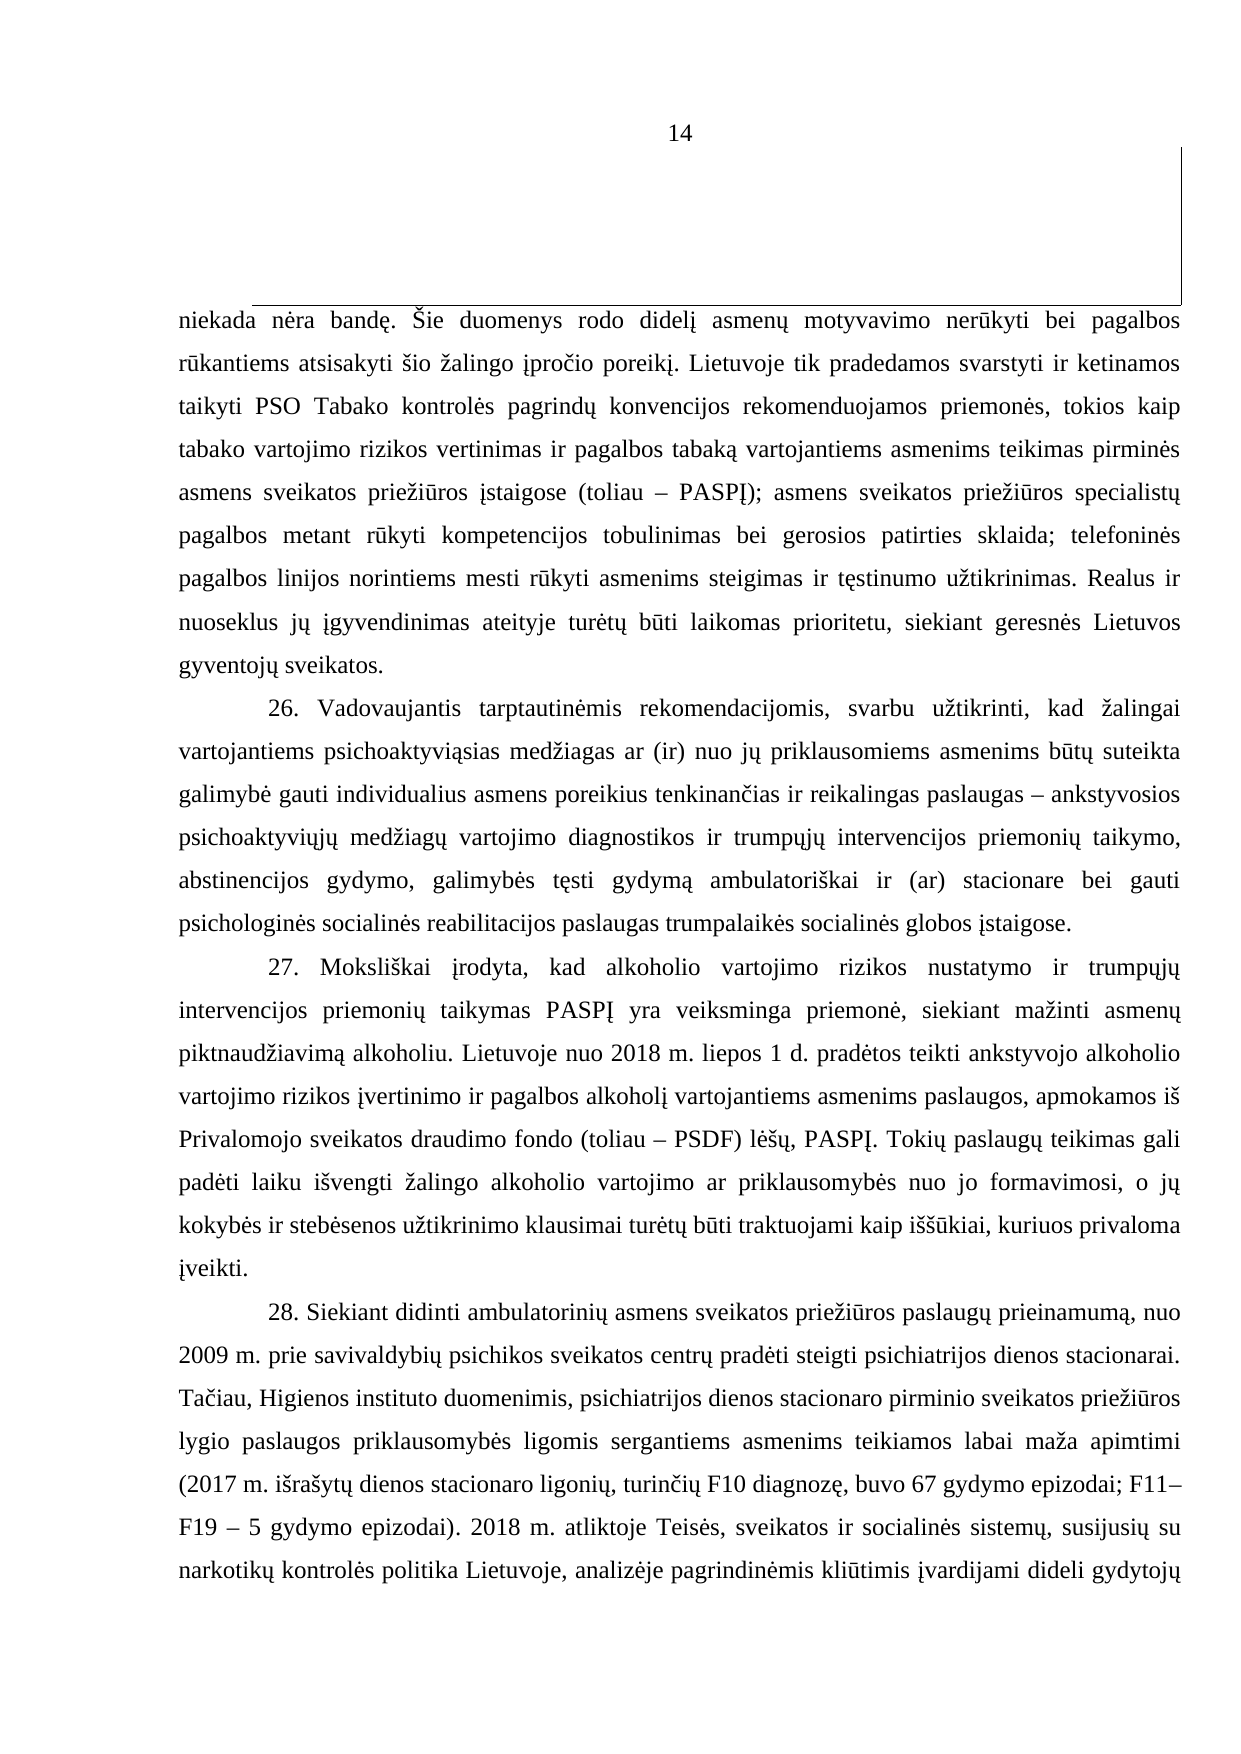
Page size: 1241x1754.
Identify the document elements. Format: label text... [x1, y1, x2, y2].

text 28. Siekiant didinti ambulatorinių asmens sveikatos priežiūros paslaugų prieinamumą, nuo 2009 m. prie savivaldybių psichikos sveikatos centrų pradėti steigti psichiatrijos dienos stacionarai. Tačiau, Higienos instituto duomenimis, psichiatrijos dienos stacionaro pirminio sveikatos priežiūros lygio paslaugos priklausomybės ligomis sergantiems asmenims teikiamos labai maža apimtimi (2017 m. išrašytų dienos stacionaro ligonių, turinčių F10 diagnozę, buvo 67 gydymo epizodai; F11–F19 – 5 gydymo epizodai). 2018 m. atliktoje Teisės, sveikatos ir socialinės sistemų, susijusių su narkotikų kontrolės politika Lietuvoje, analizėje pagrindinėmis kliūtimis įvardijami dideli gydytojų [178, 1297, 1181, 1584]
text niekada nėra bandę. Šie duomenys rodo didelį asmenų motyvavimo nerūkyti bei pagalbos rūkantiems atsisakyti šio žalingo įpročio poreikį. Lietuvoje tik pradedamos svarstyti ir ketinamos taikyti PSO Tabako kontrolės pagrindų konvencijos rekomenduojamos priemonės, tokios kaip tabako vartojimo rizikos vertinimas ir pagalbos tabaką vartojantiems asmenims teikimas pirminės asmens sveikatos priežiūros įstaigose (toliau – PASPĮ); asmens sveikatos priežiūros specialistų pagalbos metant rūkyti kompetencijos tobulinimas bei gerosios patirties sklaida; telefoninės pagalbos linijos norintiems mesti rūkyti asmenims steigimas ir tęstinumo užtikrinimas. Realus ir nuoseklus jų įgyvendinimas ateityje turėtų būti laikomas prioritetu, siekiant geresnės Lietuvos gyventojų sveikatos. [178, 305, 1181, 678]
text 26. Vadovaujantis tarptautinėmis rekomendacijomis, svarbu užtikrinti, kad žalingai vartojantiems psichoaktyviąsias medžiagas ar (ir) nuo jų priklausomiems asmenims būtų suteikta galimybė gauti individualius asmens poreikius tenkinančias ir reikalingas paslaugas – ankstyvosios psichoaktyviųjų medžiagų vartojimo diagnostikos ir trumpųjų intervencijos priemonių taikymo, abstinencijos gydymo, galimybės tęsti gydymą ambulatoriškai ir (ar) stacionare bei gauti psichologinės socialinės reabilitacijos paslaugas trumpalaikės socialinės globos įstaigose. [178, 693, 1181, 937]
text 27. Moksliškai įrodyta, kad alkoholio vartojimo rizikos nustatymo ir trumpųjų intervencijos priemonių taikymas PASPĮ yra veiksminga priemonė, siekiant mažinti asmenų piktnaudžiavimą alkoholiu. Lietuvoje nuo 2018 m. liepos 1 d. pradėtos teikti ankstyvojo alkoholio vartojimo rizikos įvertinimo ir pagalbos alkoholį vartojantiems asmenims paslaugos, apmokamos iš Privalomojo sveikatos draudimo fondo (toliau – PSDF) lėšų, PASPĮ. Tokių paslaugų teikimas gali padėti laiku išvengti žalingo alkoholio vartojimo ar priklausomybės nuo jo formavimosi, o jų kokybės ir stebėsenos užtikrinimo klausimai turėtų būti traktuojami kaip iššūkiai, kuriuos privaloma įveikti. [178, 952, 1181, 1282]
